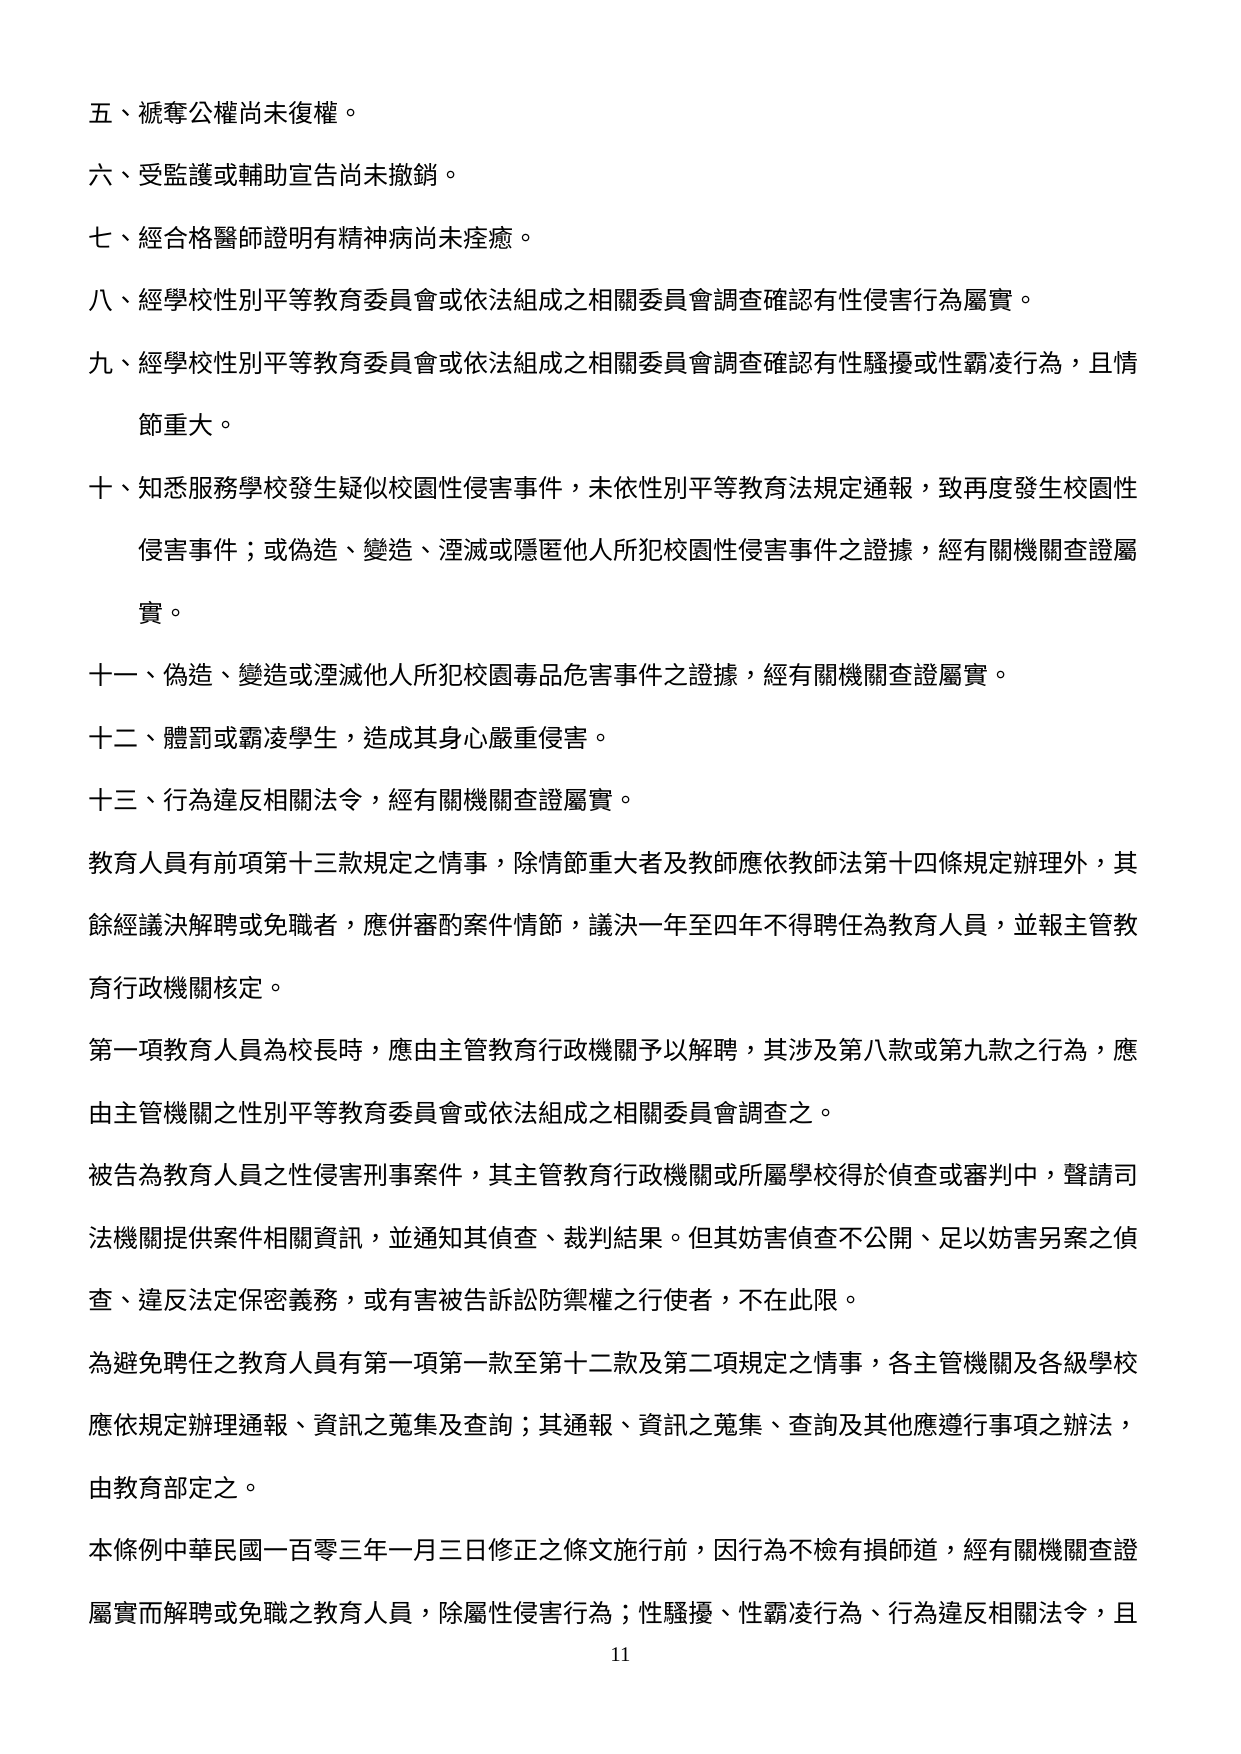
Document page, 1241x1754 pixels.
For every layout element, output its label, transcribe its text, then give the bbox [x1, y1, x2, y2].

text 十、知悉服務學校發生疑似校園性侵害事件，未依性別平等教育法規定通報，致再度發生校園性侵害事件；或偽造、變造、湮滅或隱匿他人所犯校園性侵害事件之證據，經有關機關查證屬實。 [89, 444, 1152, 632]
text 五、褫奪公權尚未復權。 [89, 69, 1152, 132]
text 第一項教育人員為校長時，應由主管教育行政機關予以解聘，其涉及第八款或第九款之行為，應由主管機關之性別平等教育委員會或依法組成之相關委員會調查之。 [89, 1007, 1152, 1132]
text 為避免聘任之教育人員有第一項第一款至第十二款及第二項規定之情事，各主管機關及各級學校應依規定辦理通報、資訊之蒐集及查詢；其通報、資訊之蒐集、查詢及其他應遵行事項之辦法，由教育部定之。 [89, 1319, 1152, 1507]
text 教育人員有前項第十三款規定之情事，除情節重大者及教師應依教師法第十四條規定辦理外，其餘經議決解聘或免職者，應併審酌案件情節，議決一年至四年不得聘任為教育人員，並報主管教育行政機關核定。 [89, 819, 1152, 1007]
text 七、經合格醫師證明有精神病尚未痊癒。 [89, 194, 1152, 257]
text 九、經學校性別平等教育委員會或依法組成之相關委員會調查確認有性騷擾或性霸凌行為，且情節重大。 [89, 319, 1152, 444]
text 十三、行為違反相關法令，經有關機關查證屬實。 [89, 757, 1152, 819]
text 六、受監護或輔助宣告尚未撤銷。 [89, 132, 1152, 194]
text 被告為教育人員之性侵害刑事案件，其主管教育行政機關或所屬學校得於偵查或審判中，聲請司法機關提供案件相關資訊，並通知其偵查、裁判結果。但其妨害偵查不公開、足以妨害另案之偵查、違反法定保密義務，或有害被告訴訟防禦權之行使者，不在此限。 [89, 1132, 1152, 1319]
text 八、經學校性別平等教育委員會或依法組成之相關委員會調查確認有性侵害行為屬實。 [89, 257, 1152, 319]
text 十二、體罰或霸凌學生，造成其身心嚴重侵害。 [89, 694, 1152, 757]
text 十一、偽造、變造或湮滅他人所犯校園毒品危害事件之證據，經有關機關查證屬實。 [89, 632, 1152, 694]
text 本條例中華民國一百零三年一月三日修正之條文施行前，因行為不檢有損師道，經有關機關查證屬實而解聘或免職之教育人員，除屬性侵害行為；性騷擾、性霸凌行為、行為違反相關法令，且 [89, 1507, 1152, 1632]
